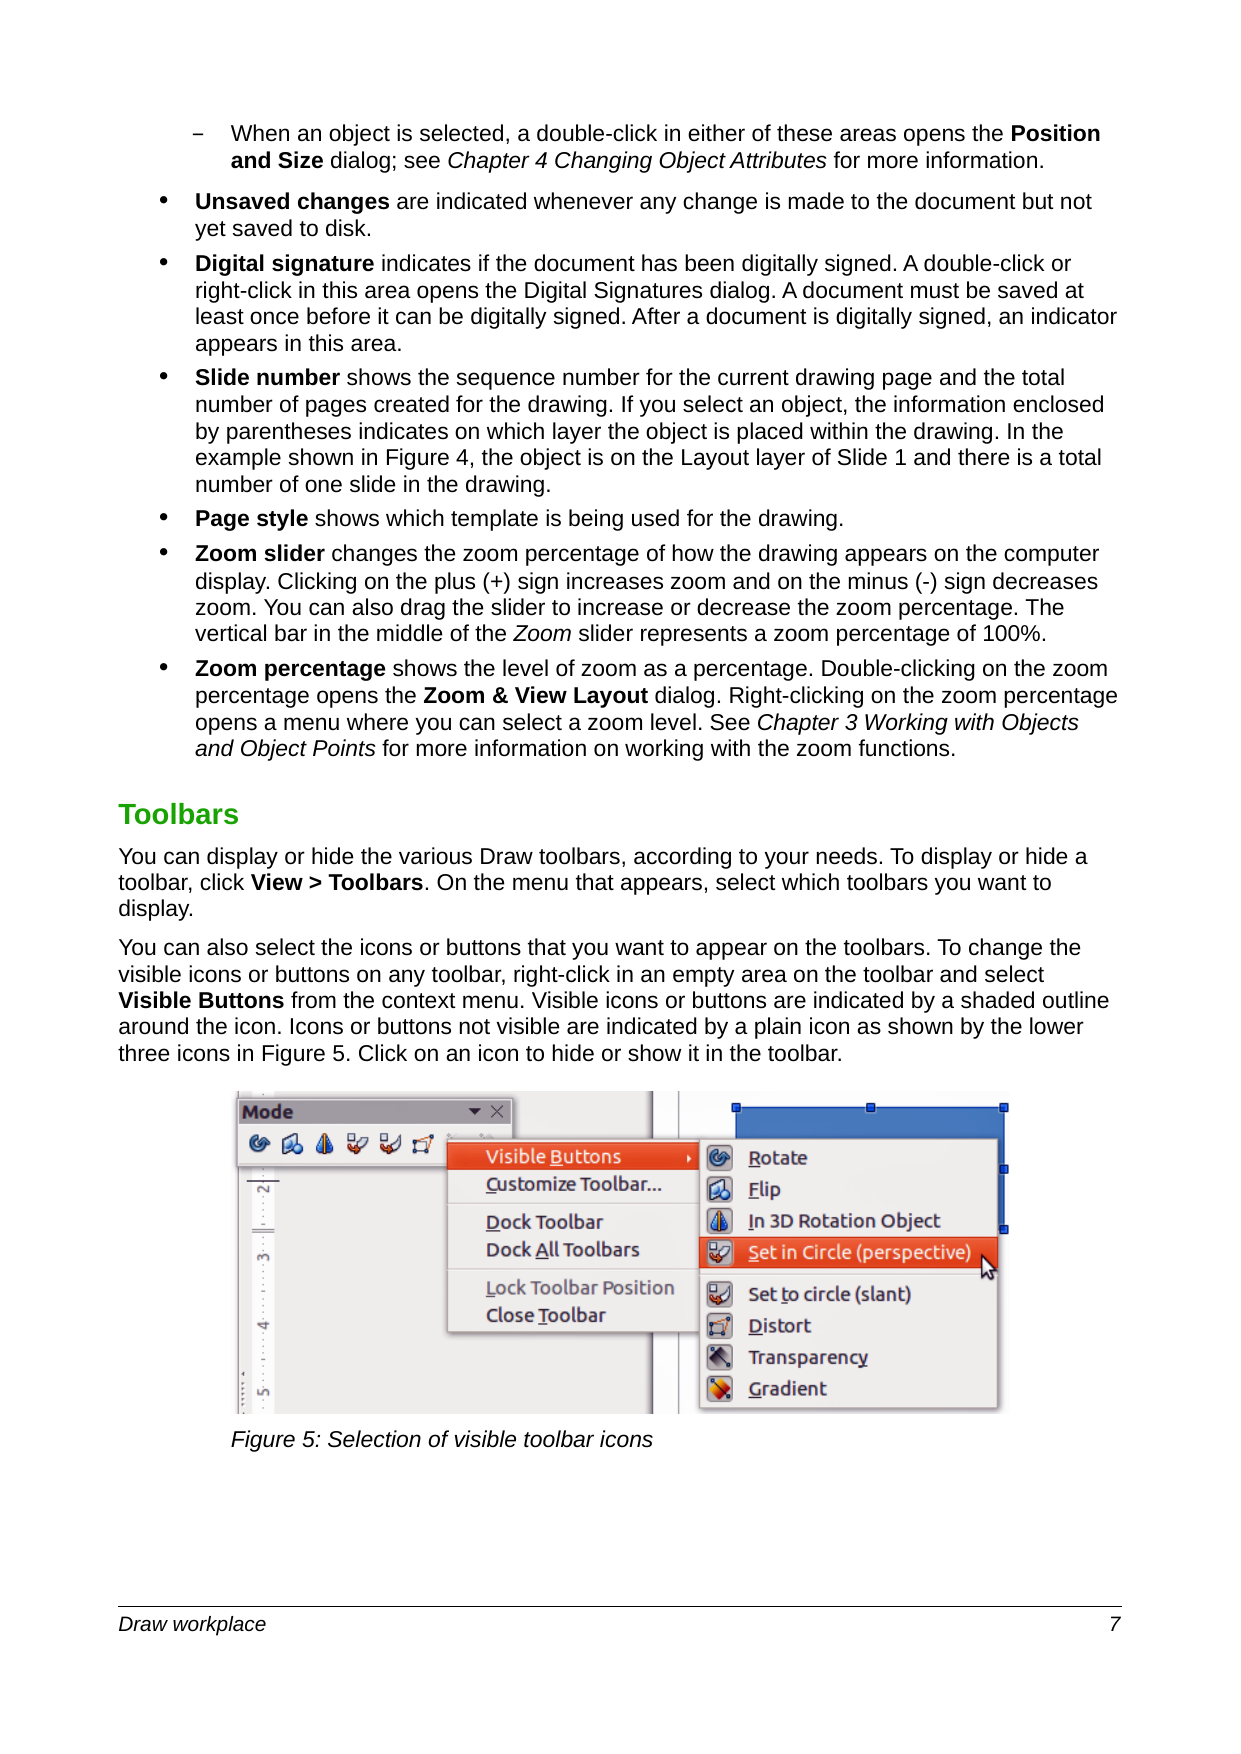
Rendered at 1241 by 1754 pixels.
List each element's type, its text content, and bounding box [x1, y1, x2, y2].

picture [230, 1091, 1010, 1414]
list Digital signature indicates if the document has been digitally signed. A double-click or right-click in this area opens the Digital Signatures dialog. A document must be saved at least once before it can be digitally signed. After a document is digitally signed, an indicator appears in this area. [156, 248, 1122, 356]
text You can display or hide the various Draw toolbars, according to your needs. To display or hide a toolbar, click View > Toolbars. On the menu that appears, select which toolbars you want to display. [118, 843, 1122, 922]
list When an object is selected, a double-click in either of these areas opens the Position and Size dialog; see Chapter 4 Changing Object Attributes for more information. [192, 118, 1122, 174]
text You can also select the icons or buttons that you want to appear on the toolbars. To change the visible icons or buttons on any toolbar, right-click in an empty area on the toolbar and select Visible Buttons from the context menu. Visible icons or buttons are indicated by a shaded outline around the icon. Icons or buttons not visible are indicated by a plain icon as shown by the lower three icons in Figure 5. Click on an icon to hide or show it in the toolbar. [118, 934, 1122, 1066]
list Unsaved changes are indicated whenever any change is made to the document but not yet saved to disk. [156, 186, 1122, 242]
list Zoom percentage shows the level of zoom as a percentage. Double-clicking on the zoom percentage opens the Zoom & View Layout dialog. Right-clicking on the zoom percentage opens a menu where you can select a zoom level. See Chapter 3 Working with Objects and Object Points for more information on working with the zoom functions. [156, 653, 1122, 761]
list Zoom slider changes the zoom percentage of how the drawing appears on the computer display. Clicking on the plus (+) sign increases zoom and on the minus (-) sign decreases zoom. You can also drag the slider to increase or decrease the zoom percentage. The vertical bar in the middle of the Zoom slider represents a zoom percentage of 100%. [156, 538, 1122, 647]
list Page style shows which template is being used for the drawing. [156, 503, 1122, 532]
list Slide number shows the sequence number for the current drawing page and the total number of pages created for the drawing. If you select an object, the information enclosed by parentheses indicates on which layer the object is placed within the drawing. In the example shown in Figure 4, the object is on the Layout layer of Slide 1 and there is a total number of one slide in the drawing. [156, 362, 1122, 497]
subtitle Toolbars [118, 797, 1122, 830]
text Figure 5: Selection of visible toolbar icons [231, 1426, 1010, 1452]
